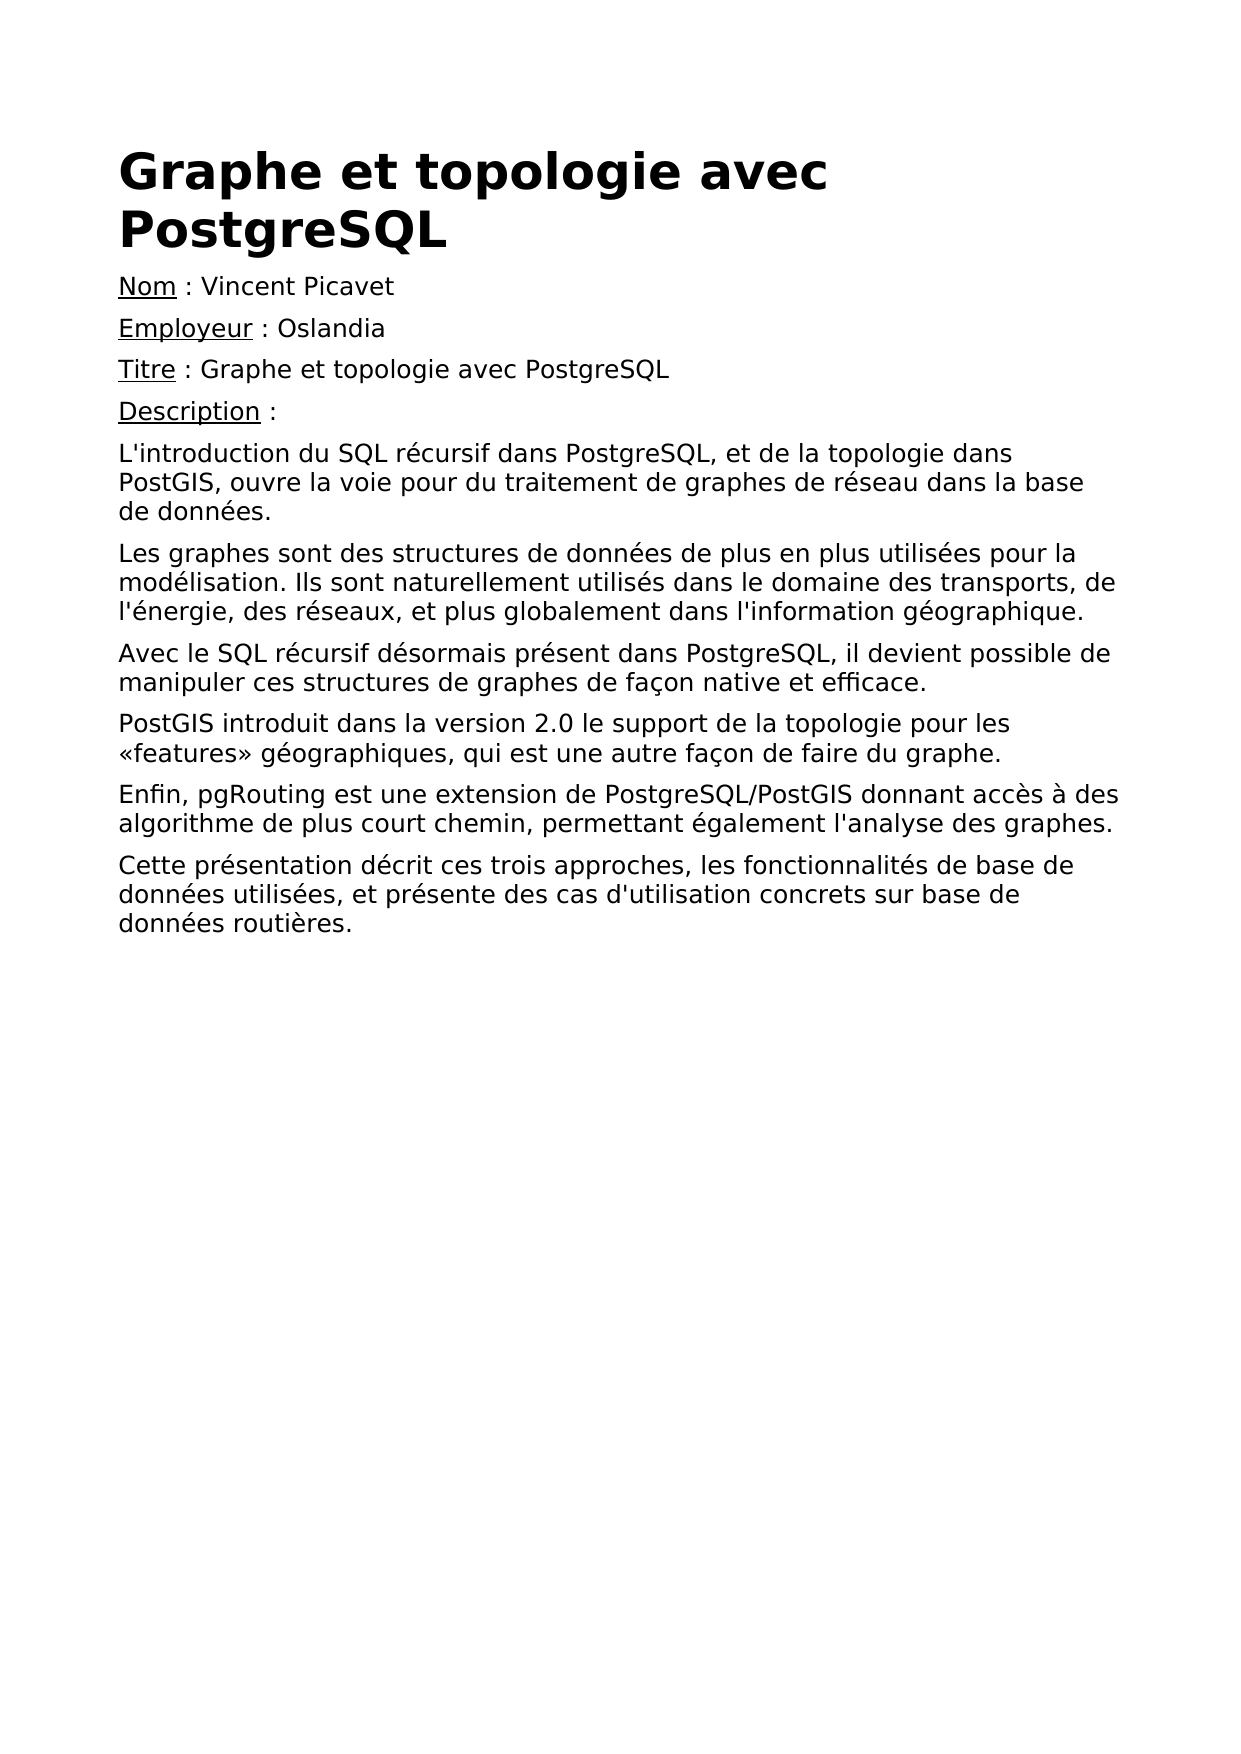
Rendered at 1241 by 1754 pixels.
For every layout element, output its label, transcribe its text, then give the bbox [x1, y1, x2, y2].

text Les graphes sont des structures de données de plus en plus utilisées pour la modélisation. Ils sont naturellement utilisés dans le domaine des transports, de l'énergie, des réseaux, et plus globalement dans l'information géographique. [118, 539, 1122, 626]
text Cette présentation décrit ces trois approches, les fonctionnalités de base de données utilisées, et présente des cas d'utilisation concrets sur base de données routières. [118, 851, 1122, 939]
text PostGIS introduit dans la version 2.0 le support de la topologie pour les «features» géographiques, qui est une autre façon de faire du graphe. [118, 709, 1122, 768]
text Description : [118, 397, 1122, 426]
text Titre : Graphe et topologie avec PostgreSQL [118, 355, 1122, 384]
subtitle Graphe et topologie avec PostgreSQL [118, 143, 1122, 259]
text Employeur : Oslandia [118, 314, 1122, 343]
text Enfin, pgRouting est une extension de PostgreSQL/PostGIS donnant accès à des algorithme de plus court chemin, permettant également l'analyse des graphes. [118, 780, 1122, 839]
text Avec le SQL récursif désormais présent dans PostgreSQL, il devient possible de manipuler ces structures de graphes de façon native et efficace. [118, 639, 1122, 697]
text L'introduction du SQL récursif dans PostgreSQL, et de la topologie dans PostGIS, ouvre la voie pour du traitement de graphes de réseau dans la base de données. [118, 439, 1122, 526]
text Nom : Vincent Picavet [118, 272, 1122, 301]
